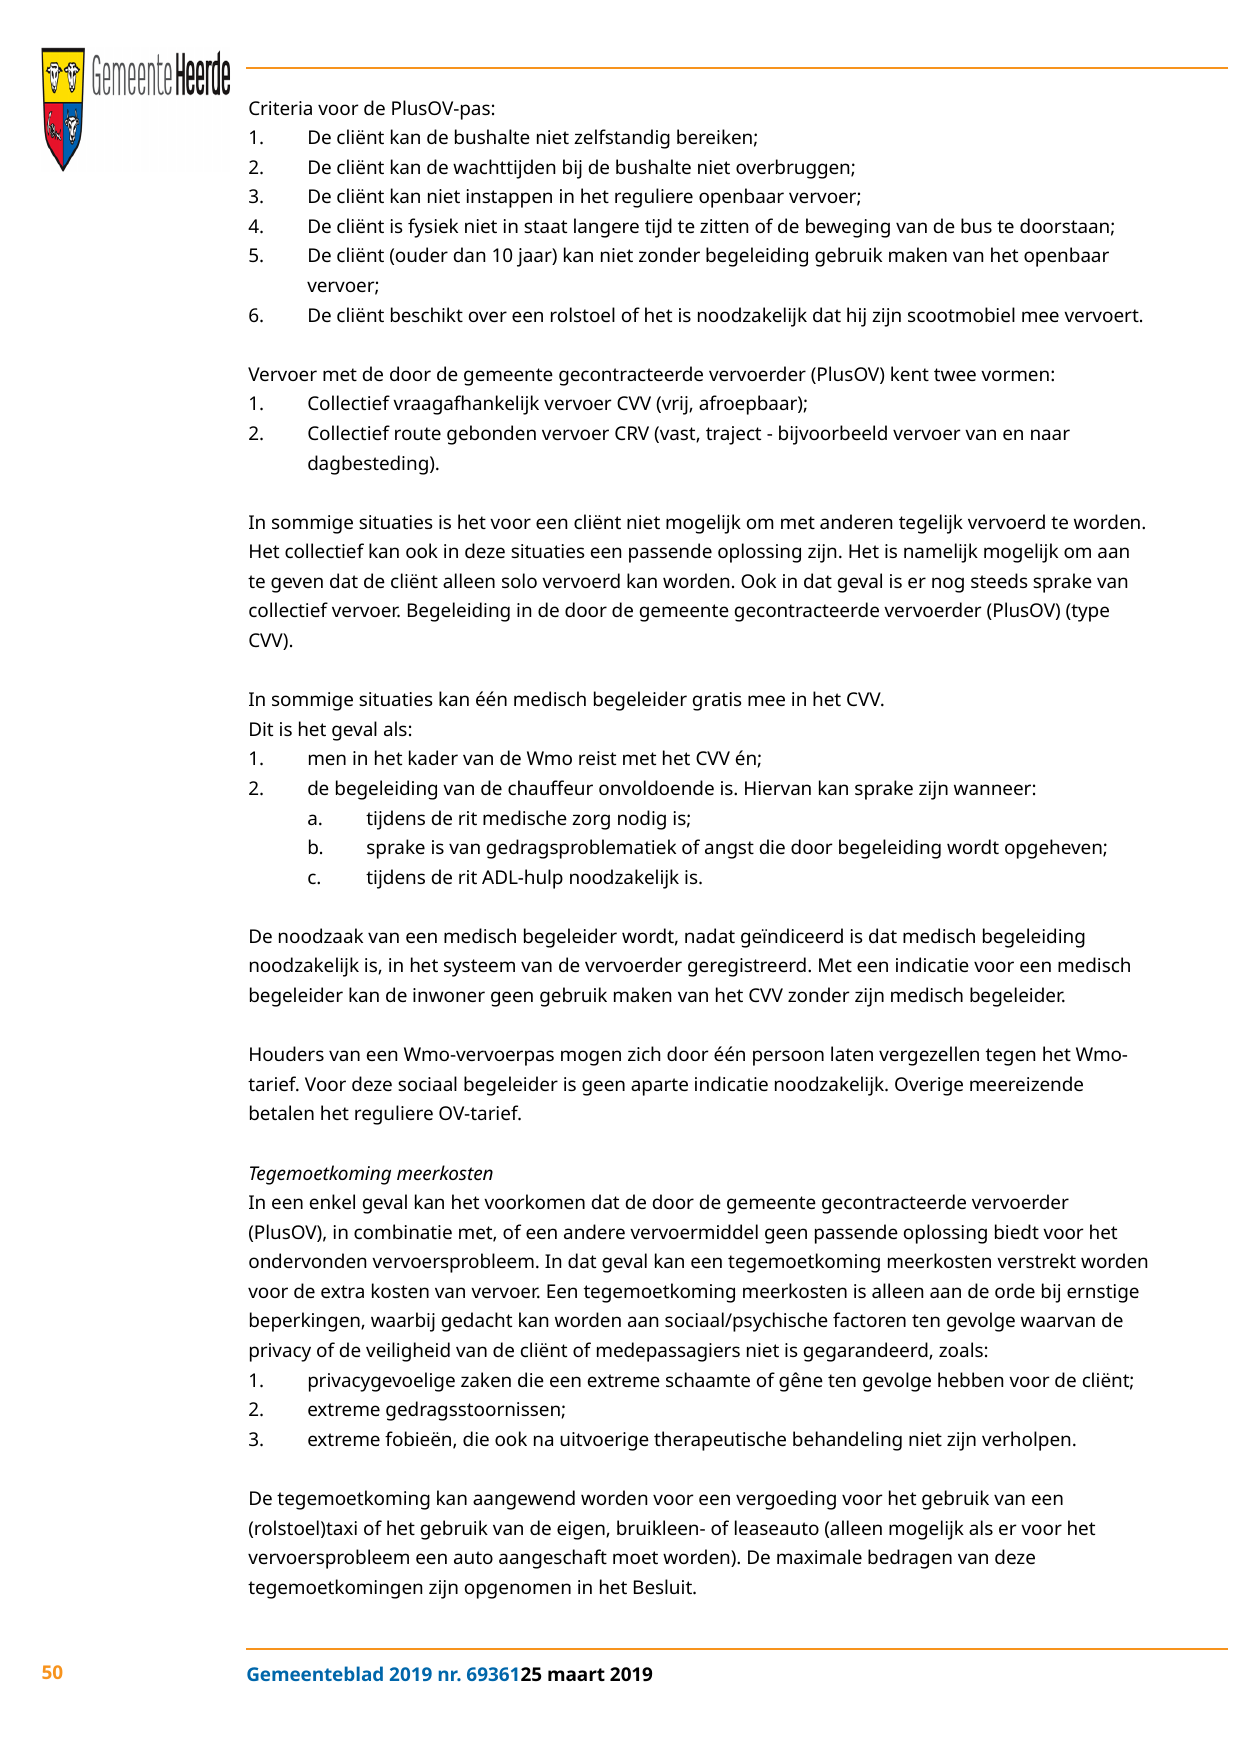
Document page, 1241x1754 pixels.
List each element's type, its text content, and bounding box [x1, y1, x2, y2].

list tijdens de rit ADL-hulp noodzakelijk is. [307, 864, 1152, 890]
list Collectief route gebonden vervoer CRV (vast, traject - bijvoorbeeld vervoer van en naar dagbesteding). [248, 420, 1152, 476]
list sprake is van gedragsproblematiek of angst die door begeleiding wordt opgeheven; [307, 834, 1152, 860]
text Criteria voor de PlusOV-pas: [248, 95, 1152, 121]
list De cliënt beschikt over een rolstoel of het is noodzakelijk dat hij zijn scootmobiel mee vervoert. [248, 302, 1152, 328]
list extreme gedragsstoornissen; [248, 1396, 1152, 1422]
text De noodzaak van een medisch begeleider wordt, nadat geïndiceerd is dat medisch begeleiding noodzakelijk is, in het systeem van de vervoerder geregistreerd. Met een indicatie voor een medisch begeleider kan de inwoner geen gebruik maken van het CVV zonder zijn medisch begeleider. [248, 923, 1152, 1008]
picture [41, 47, 231, 172]
list de begeleiding van de chauffeur onvoldoende is. Hiervan kan sprake zijn wanneer: [248, 775, 1152, 801]
text In een enkel geval kan het voorkomen dat de door de gemeente gecontracteerde vervoerder (PlusOV), in combinatie met, of een andere vervoermiddel geen passende oplossing biedt voor het ondervonden vervoersprobleem. In dat geval kan een tegemoetkoming meerkosten verstrekt worden voor de extra kosten van vervoer. Een tegemoetkoming meerkosten is alleen aan de orde bij ernstige beperkingen, waarbij gedacht kan worden aan sociaal/psychische factoren ten gevolge waarvan de privacy of de veiligheid van de cliënt of medepassagiers niet is gegarandeerd, zoals: [248, 1189, 1152, 1363]
list De cliënt kan de bushalte niet zelfstandig bereiken; [248, 124, 1152, 150]
text De tegemoetkoming kan aangewend worden voor een vergoeding voor het gebruik van een (rolstoel)taxi of het gebruik van de eigen, bruikleen- of leaseauto (alleen mogelijk als er voor het vervoersprobleem een auto aangeschaft moet worden). De maximale bedragen van deze tegemoetkomingen zijn opgenomen in het Besluit. [248, 1485, 1152, 1600]
text Vervoer met de door de gemeente gecontracteerde vervoerder (PlusOV) kent twee vormen: [248, 361, 1152, 387]
list De cliënt is fysiek niet in staat langere tijd te zitten of de beweging van de bus te doorstaan; [248, 213, 1152, 239]
text Dit is het geval als: [248, 716, 1152, 742]
text In sommige situaties is het voor een cliënt niet mogelijk om met anderen tegelijk vervoerd te worden. Het collectief kan ook in deze situaties een passende oplossing zijn. Het is namelijk mogelijk om aan te geven dat de cliënt alleen solo vervoerd kan worden. Ook in dat geval is er nog steeds sprake van collectief vervoer. Begeleiding in de door de gemeente gecontracteerde vervoerder (PlusOV) (type CVV). [248, 509, 1152, 653]
list Collectief vraagafhankelijk vervoer CVV (vrij, afroepbaar); [248, 391, 1152, 416]
list men in het kader van de Wmo reist met het CVV én; [248, 746, 1152, 771]
list extreme fobieën, die ook na uitvoerige therapeutische behandeling niet zijn verholpen. [248, 1426, 1152, 1452]
list privacygevoelige zaken die een extreme schaamte of gêne ten gevolge hebben voor de cliënt; [248, 1367, 1152, 1393]
list De cliënt kan de wachttijden bij de bushalte niet overbruggen; [248, 154, 1152, 180]
list tijdens de rit medische zorg nodig is; [307, 805, 1152, 831]
text In sommige situaties kan één medisch begeleider gratis mee in het CVV. [248, 686, 1152, 712]
text Tegemoetkoming meerkosten [248, 1160, 1152, 1186]
text Houders van een Wmo-vervoerpas mogen zich door één persoon laten vergezellen tegen het Wmo-tarief. Voor deze sociaal begeleider is geen aparte indicatie noodzakelijk. Overige meereizende betalen het reguliere OV-tarief. [248, 1041, 1152, 1126]
list De cliënt (ouder dan 10 jaar) kan niet zonder begeleiding gebruik maken van het openbaar vervoer; [248, 243, 1152, 298]
list De cliënt kan niet instappen in het reguliere openbaar vervoer; [248, 183, 1152, 209]
